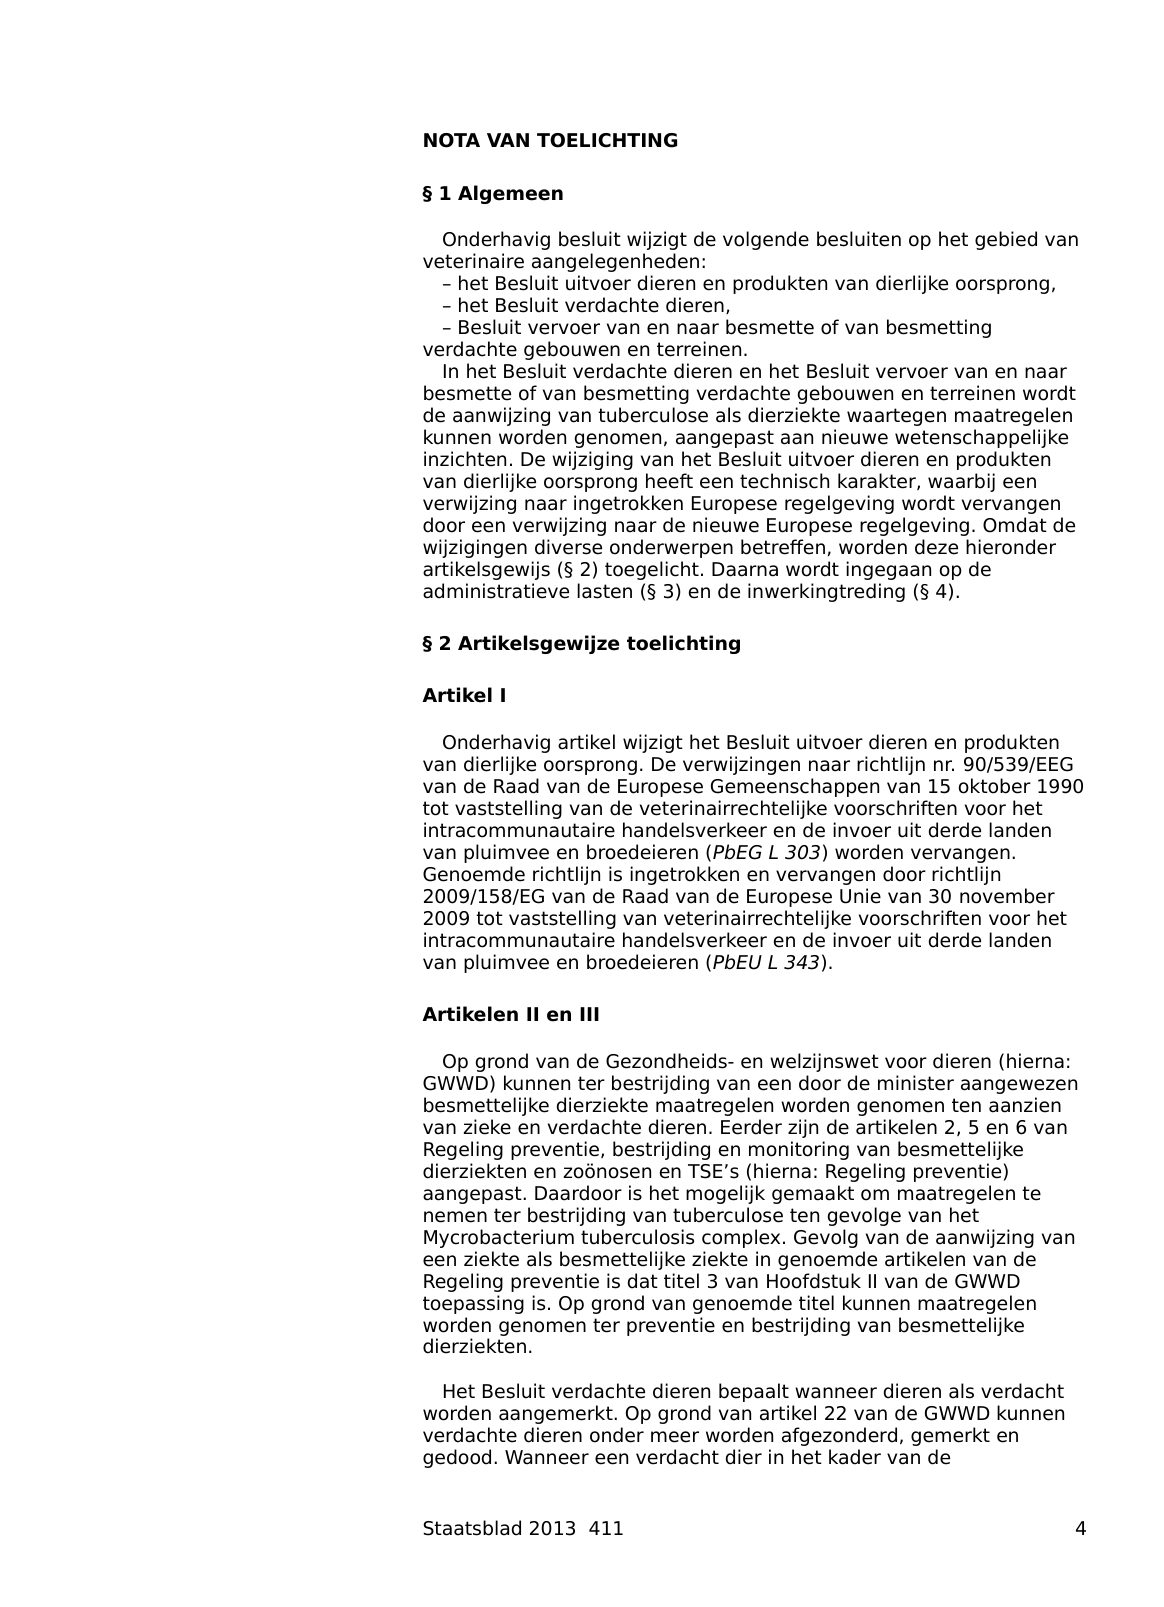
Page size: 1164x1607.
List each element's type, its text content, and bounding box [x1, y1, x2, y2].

text – het Besluit verdachte dieren, [422, 295, 1087, 317]
text – het Besluit uitvoer dieren en produkten van dierlijke oorsprong, [422, 273, 1087, 295]
subtitle § 2 Artikelsgewijze toelichting [422, 633, 1087, 655]
text Op grond van de Gezondheids- en welzijnswet voor dieren (hierna: GWWD) kunnen ter bestrijding van een door de minister aangewezen besmettelijke dierziekte maatregelen worden genomen ten aanzien van zieke en verdachte dieren. Eerder zijn de artikelen 2, 5 en 6 van Regeling preventie, bestrijding en monitoring van besmettelijke dierziekten en zoönosen en TSE’s (hierna: Regeling preventie) aangepast. Daardoor is het mogelijk gemaakt om maatregelen te nemen ter bestrijding van tuberculose ten gevolge van het Mycrobacterium tuberculosis complex. Gevolg van de aanwijzing van een ziekte als besmettelijke ziekte in genoemde artikelen van de Regeling preventie is dat titel 3 van Hoofdstuk II van de GWWD toepassing is. Op grond van genoemde titel kunnen maatregelen worden genomen ter preventie en bestrijding van besmettelijke dierziekten. [422, 1051, 1087, 1358]
subtitle NOTA VAN TOELICHTING [422, 130, 1087, 152]
text Het Besluit verdachte dieren bepaalt wanneer dieren als verdacht worden aangemerkt. Op grond van artikel 22 van de GWWD kunnen verdachte dieren onder meer worden afgezonderd, gemerkt en gedood. Wanneer een verdacht dier in het kader van de [422, 1381, 1087, 1468]
text Onderhavig besluit wijzigt de volgende besluiten op het gebied van veterinaire aangelegenheden: [422, 229, 1087, 273]
subtitle Artikel I [422, 685, 1087, 707]
text Onderhavig artikel wijzigt het Besluit uitvoer dieren en produkten van dierlijke oorsprong. De verwijzingen naar richtlijn nr. 90/539/EEG van de Raad van de Europese Gemeenschappen van 15 oktober 1990 tot vaststelling van de veterinairrechtelijke voorschriften voor het intracommunautaire handelsverkeer en de invoer uit derde landen van pluimvee en broedeieren (PbEG L 303) worden vervangen. Genoemde richtlijn is ingetrokken en vervangen door richtlijn 2009/158/EG van de Raad van de Europese Unie van 30 november 2009 tot vaststelling van veterinairrechtelijke voorschriften voor het intracommunautaire handelsverkeer en de invoer uit derde landen van pluimvee en broedeieren (PbEU L 343). [422, 732, 1087, 974]
subtitle Artikelen II en III [422, 1004, 1087, 1026]
text In het Besluit verdachte dieren en het Besluit vervoer van en naar besmette of van besmetting verdachte gebouwen en terreinen wordt de aanwijzing van tuberculose als dierziekte waartegen maatregelen kunnen worden genomen, aangepast aan nieuwe wetenschappelijke inzichten. De wijziging van het Besluit uitvoer dieren en produkten van dierlijke oorsprong heeft een technisch karakter, waarbij een verwijzing naar ingetrokken Europese regelgeving wordt vervangen door een verwijzing naar de nieuwe Europese regelgeving. Omdat de wijzigingen diverse onderwerpen betreffen, worden deze hieronder artikelsgewijs (§ 2) toegelicht. Daarna wordt ingegaan op de administratieve lasten (§ 3) en de inwerkingtreding (§ 4). [422, 361, 1087, 603]
text – Besluit vervoer van en naar besmette of van besmetting verdachte gebouwen en terreinen. [422, 317, 1087, 361]
subtitle § 1 Algemeen [422, 182, 1087, 204]
